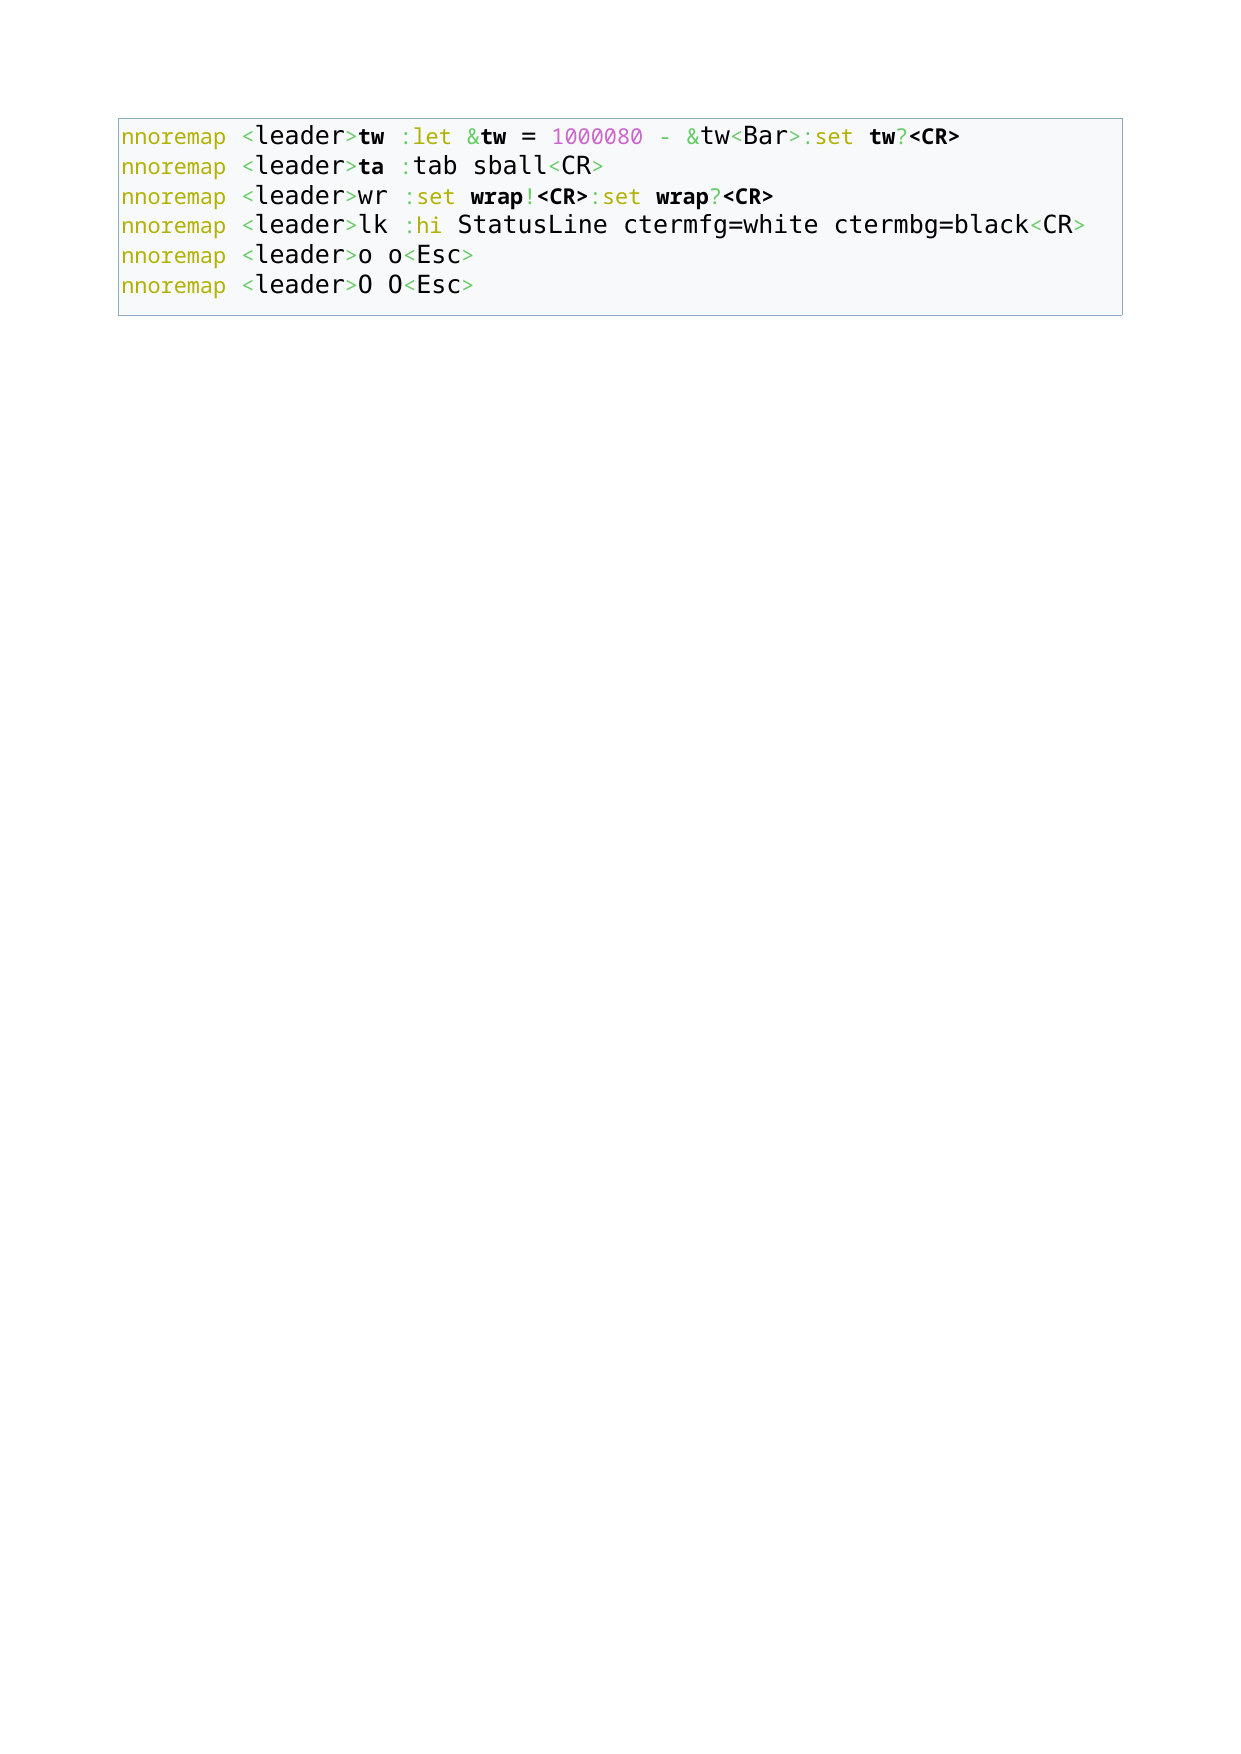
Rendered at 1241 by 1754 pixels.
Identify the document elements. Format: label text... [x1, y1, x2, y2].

table_header nnoremap <leader>tw :let &tw = 1000080 - &tw<Bar>:set tw?<CR> nnoremap <leader>ta :tab sball<CR> nnoremap <leader>wr :set wrap!<CR>:set wrap?<CR> nnoremap <leader>lk :hi StatusLine ctermfg=white ctermbg=black<CR> nnoremap <leader>o o<Esc> nnoremap <leader>O O<Esc> [119, 119, 1122, 314]
